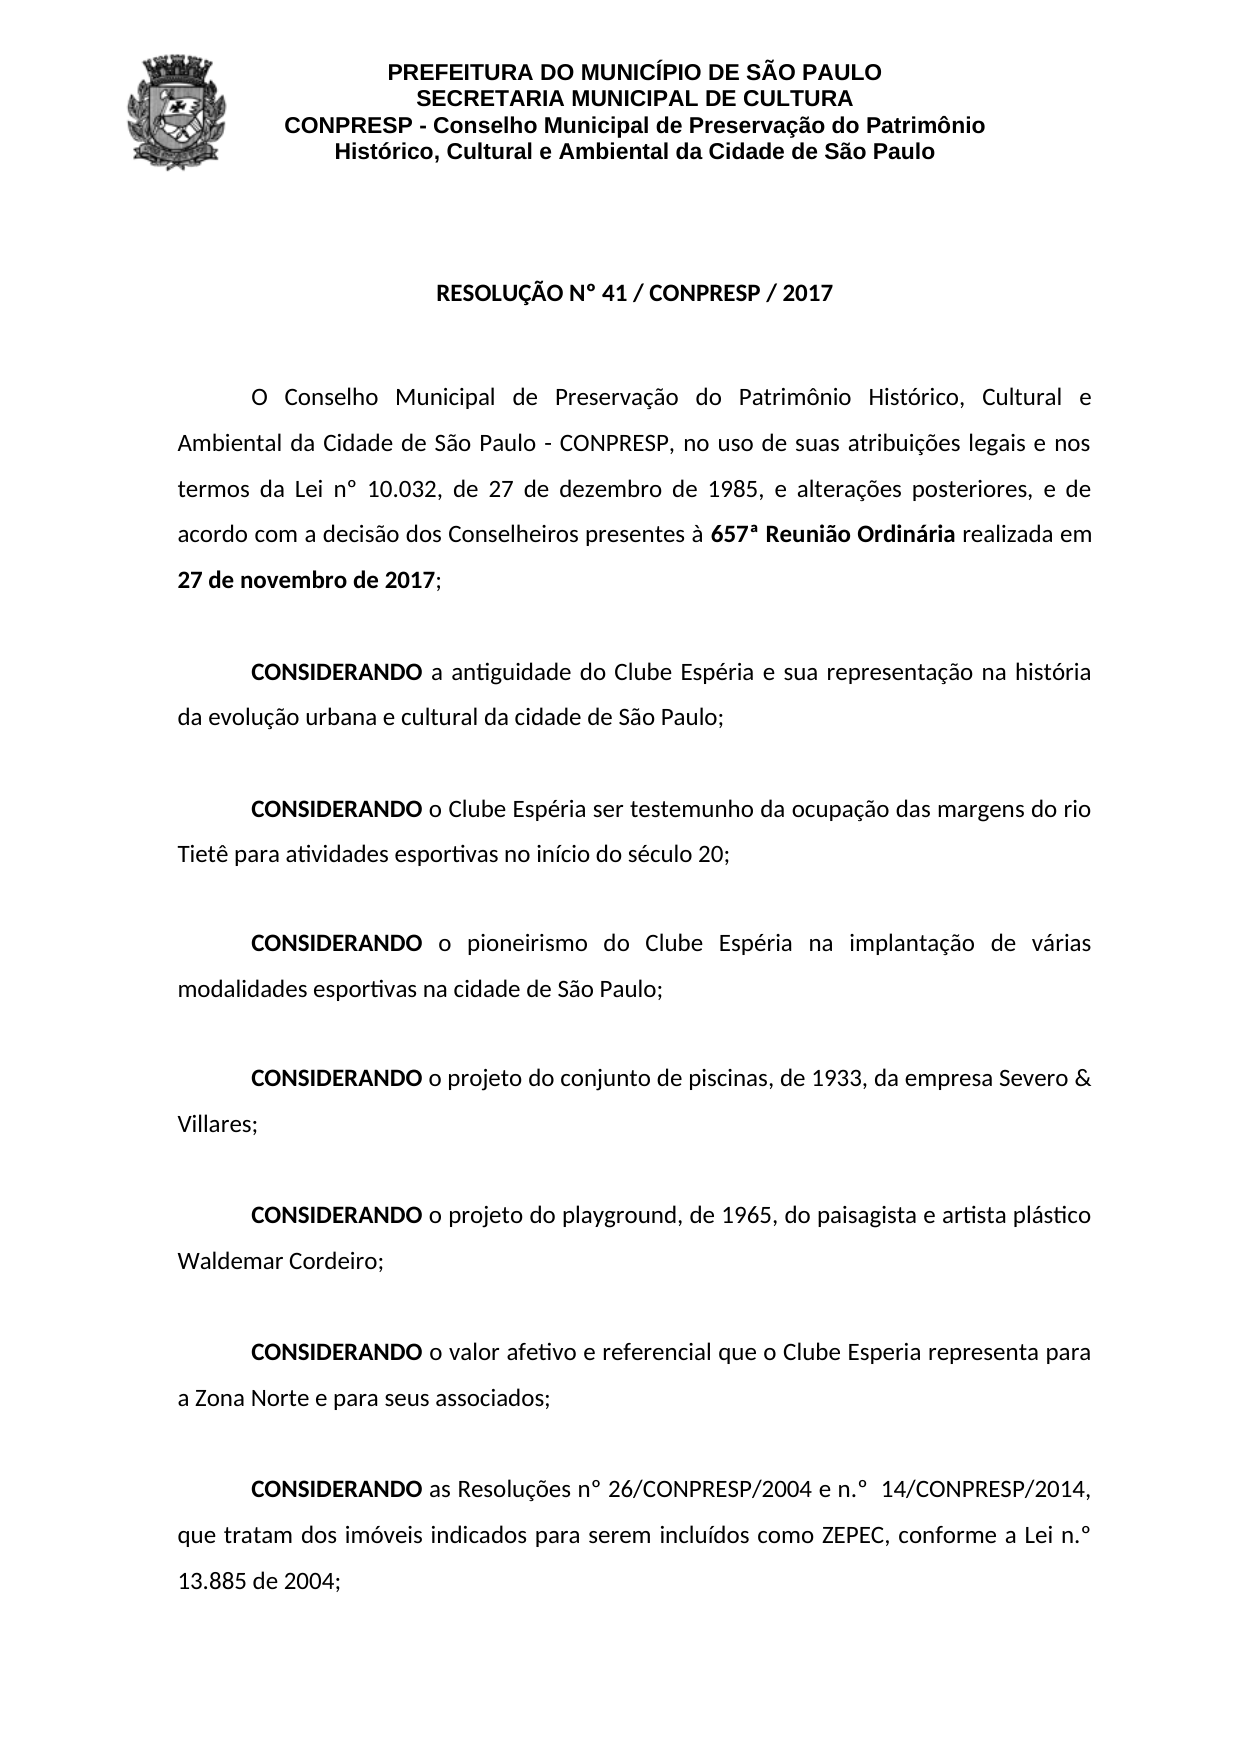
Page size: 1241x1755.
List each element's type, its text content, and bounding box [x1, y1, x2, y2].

text Considerando as Resoluções nº 26/CONPRESP/2004 e n.º 14/CONPRESP/2014, que tratam dos imóveis indicados para serem incluídos como ZEPEC, conforme a Lei n.º 13.885 de 2004; [177, 1474, 1093, 1596]
text Considerando o Clube Espéria ser testemunho da ocupação das margens do rio Tietê para atividades esportivas no início do século 20; [177, 793, 1093, 869]
text Considerando o pioneirismo do Clube Espéria na implantação de várias modalidades esportivas na cidade de São Paulo; [177, 927, 1093, 1004]
text O Conselho Municipal de Preservação do Patrimônio Histórico, Cultural e Ambiental da Cidade de São Paulo - CONPRESP, no uso de suas atribuições legais e nos termos da Lei nº 10.032, de 27 de dezembro de 1985, e alterações posteriores, e de acordo com a decisão dos Conselheiros presentes à 657ª Reunião Ordinária realizada em 27 de novembro de 2017; [177, 381, 1093, 595]
text Considerando o valor afetivo e referencial que o Clube Esperia representa para a Zona Norte e para seus associados; [177, 1336, 1093, 1413]
text Considerando a antiguidade do Clube Espéria e sua representação na história da evolução urbana e cultural da cidade de São Paulo; [177, 656, 1093, 732]
text Considerando o projeto do conjunto de piscinas, de 1933, da empresa Severo & Villares; [177, 1062, 1093, 1138]
text RESOLUÇÃO Nº 41 / CONPRESP / 2017 [177, 277, 1093, 308]
text Considerando o projeto do playground, de 1965, do paisagista e artista plástico Waldemar Cordeiro; [177, 1199, 1093, 1276]
